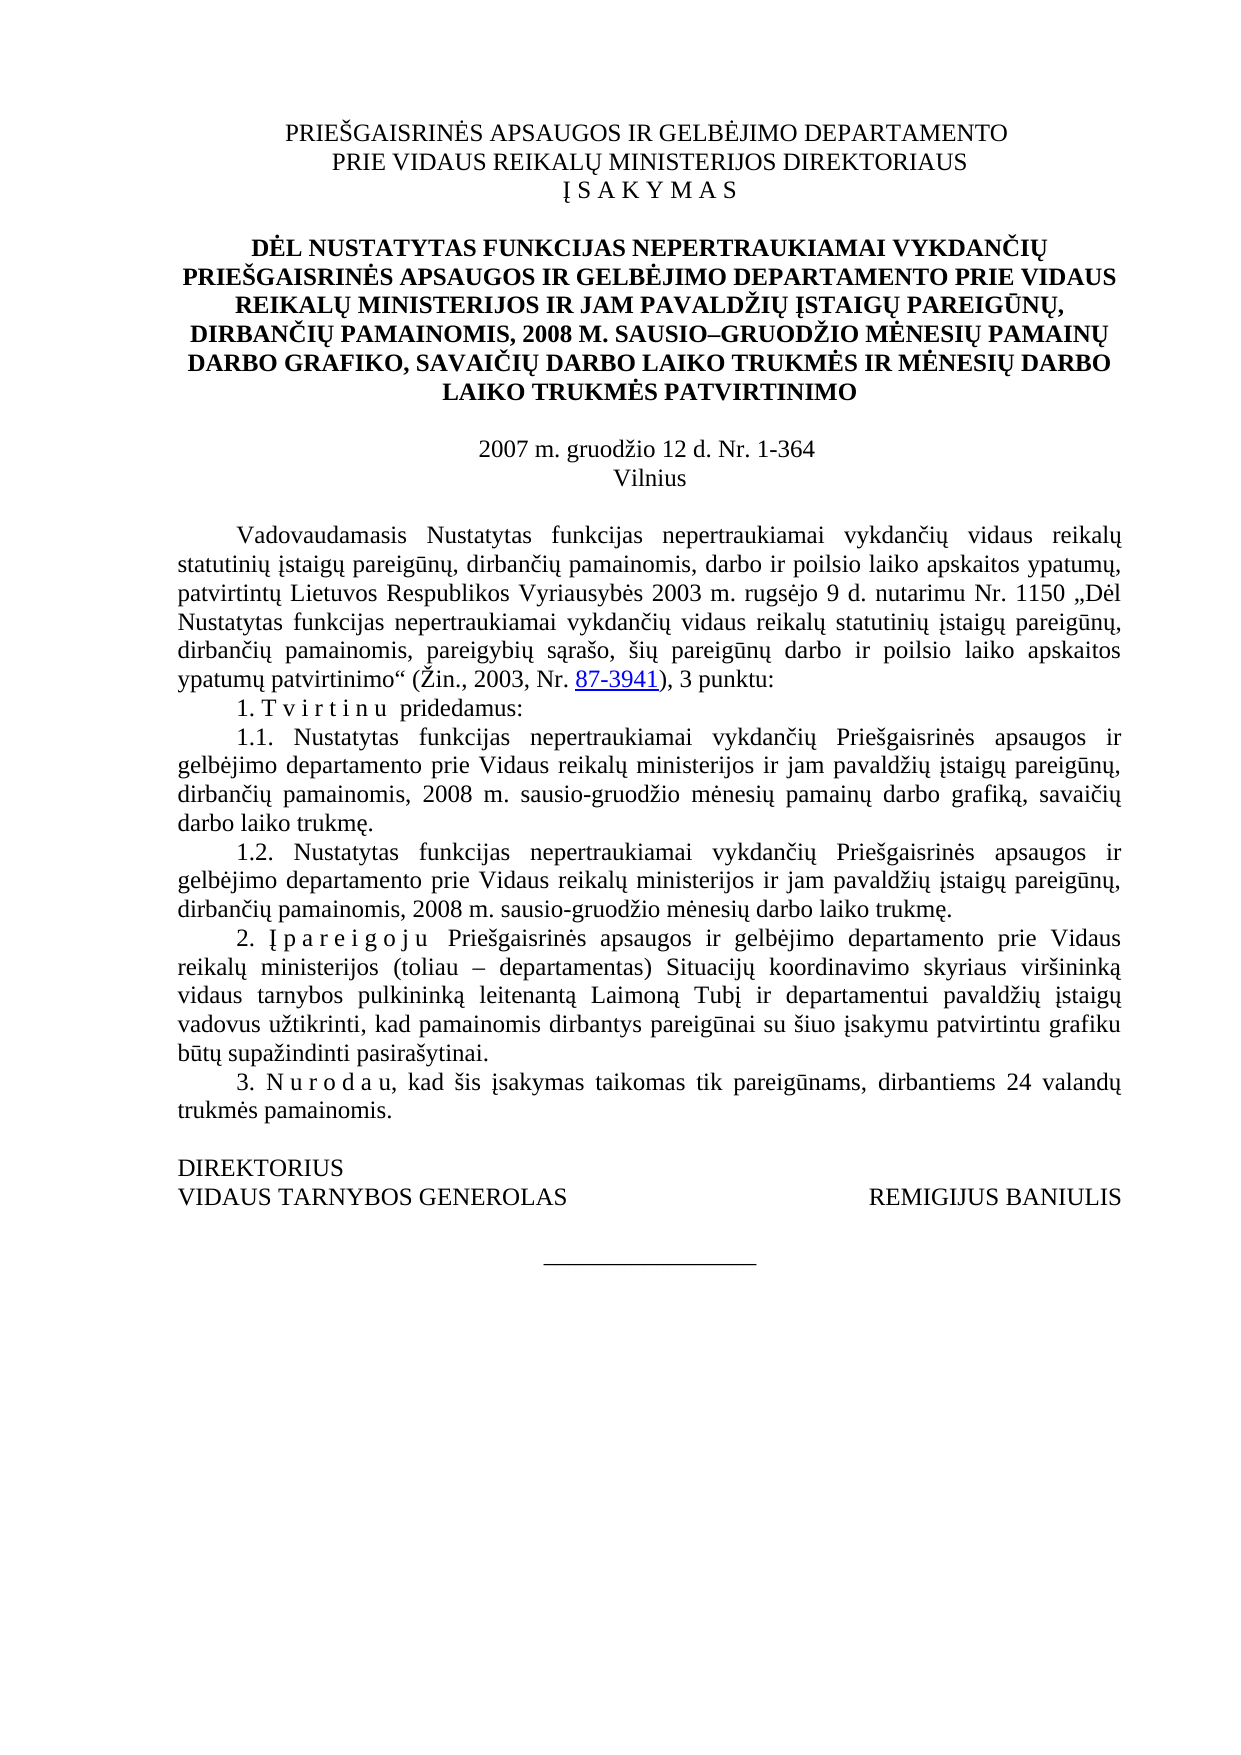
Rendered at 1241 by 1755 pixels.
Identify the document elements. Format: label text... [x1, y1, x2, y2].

text DIREKTORIUS [177, 1153, 1122, 1182]
text _________________ [177, 1239, 1122, 1268]
text DĖL NUSTATYTAS FUNKCIJAS NEPERTRAUKIAMAI VYKDANČIŲ PRIEŠGAISRINĖS APSAUGOS IR GELBĖJIMO DEPARTAMENTO PRIE VIDAUS REIKALŲ MINISTERIJOS IR JAM PAVALDŽIŲ ĮSTAIGŲ PAREIGŪNŲ, DIRBANČIŲ PAMAINOMIS, 2008 M. SAUSIO–GRUODŽIO MĖNESIŲ PAMAINŲ DARBO GRAFIKO, SAVAIČIŲ DARBO LAIKO TRUKMĖS IR MĖNESIŲ DARBO LAIKO TRUKMĖS PATVIRTINIMO [177, 233, 1122, 406]
text 2007 m. gruodžio 12 d. Nr. 1-364 [177, 434, 1122, 463]
text 1. Tvirtinu pridedamus: [177, 693, 1122, 722]
text ĮSAKYMAS [177, 176, 1122, 204]
text Vilnius [177, 463, 1122, 492]
text PRIEŠGAISRINĖS APSAUGOS IR GELBĖJIMO DEPARTAMENTO PRIE VIDAUS REIKALŲ MINISTERIJOS DIREKTORIAUS [177, 118, 1122, 176]
text 1.1. Nustatytas funkcijas nepertraukiamai vykdančių Priešgaisrinės apsaugos ir gelbėjimo departamento prie Vidaus reikalų ministerijos ir jam pavaldžių įstaigų pareigūnų, dirbančių pamainomis, 2008 m. sausio-gruodžio mėnesių pamainų darbo grafiką, savaičių darbo laiko trukmę. [177, 722, 1122, 837]
text 1.2. Nustatytas funkcijas nepertraukiamai vykdančių Priešgaisrinės apsaugos ir gelbėjimo departamento prie Vidaus reikalų ministerijos ir jam pavaldžių įstaigų pareigūnų, dirbančių pamainomis, 2008 m. sausio-gruodžio mėnesių darbo laiko trukmę. [177, 837, 1122, 923]
text Vadovaudamasis Nustatytas funkcijas nepertraukiamai vykdančių vidaus reikalų statutinių įstaigų pareigūnų, dirbančių pamainomis, darbo ir poilsio laiko apskaitos ypatumų, patvirtintų Lietuvos Respublikos Vyriausybės 2003 m. rugsėjo 9 d. nutarimu Nr. 1150 „Dėl Nustatytas funkcijas nepertraukiamai vykdančių vidaus reikalų statutinių įstaigų pareigūnų, dirbančių pamainomis, pareigybių sąrašo, šių pareigūnų darbo ir poilsio laiko apskaitos ypatumų patvirtinimo“ (Žin., 2003, Nr. 87-3941), 3 punktu: [177, 521, 1122, 693]
text 2. Įpareigoju Priešgaisrinės apsaugos ir gelbėjimo departamento prie Vidaus reikalų ministerijos (toliau – departamentas) Situacijų koordinavimo skyriaus viršininką vidaus tarnybos pulkininką leitenantą Laimoną Tubį ir departamentui pavaldžių įstaigų vadovus užtikrinti, kad pamainomis dirbantys pareigūnai su šiuo įsakymu patvirtintu grafiku būtų supažindinti pasirašytinai. [177, 923, 1122, 1067]
text VIDAUS TARNYBOS GENEROLAS REMIGIJUS BANIULIS [177, 1182, 1122, 1211]
text 3. Nurodau, kad šis įsakymas taikomas tik pareigūnams, dirbantiems 24 valandų trukmės pamainomis. [177, 1067, 1122, 1124]
